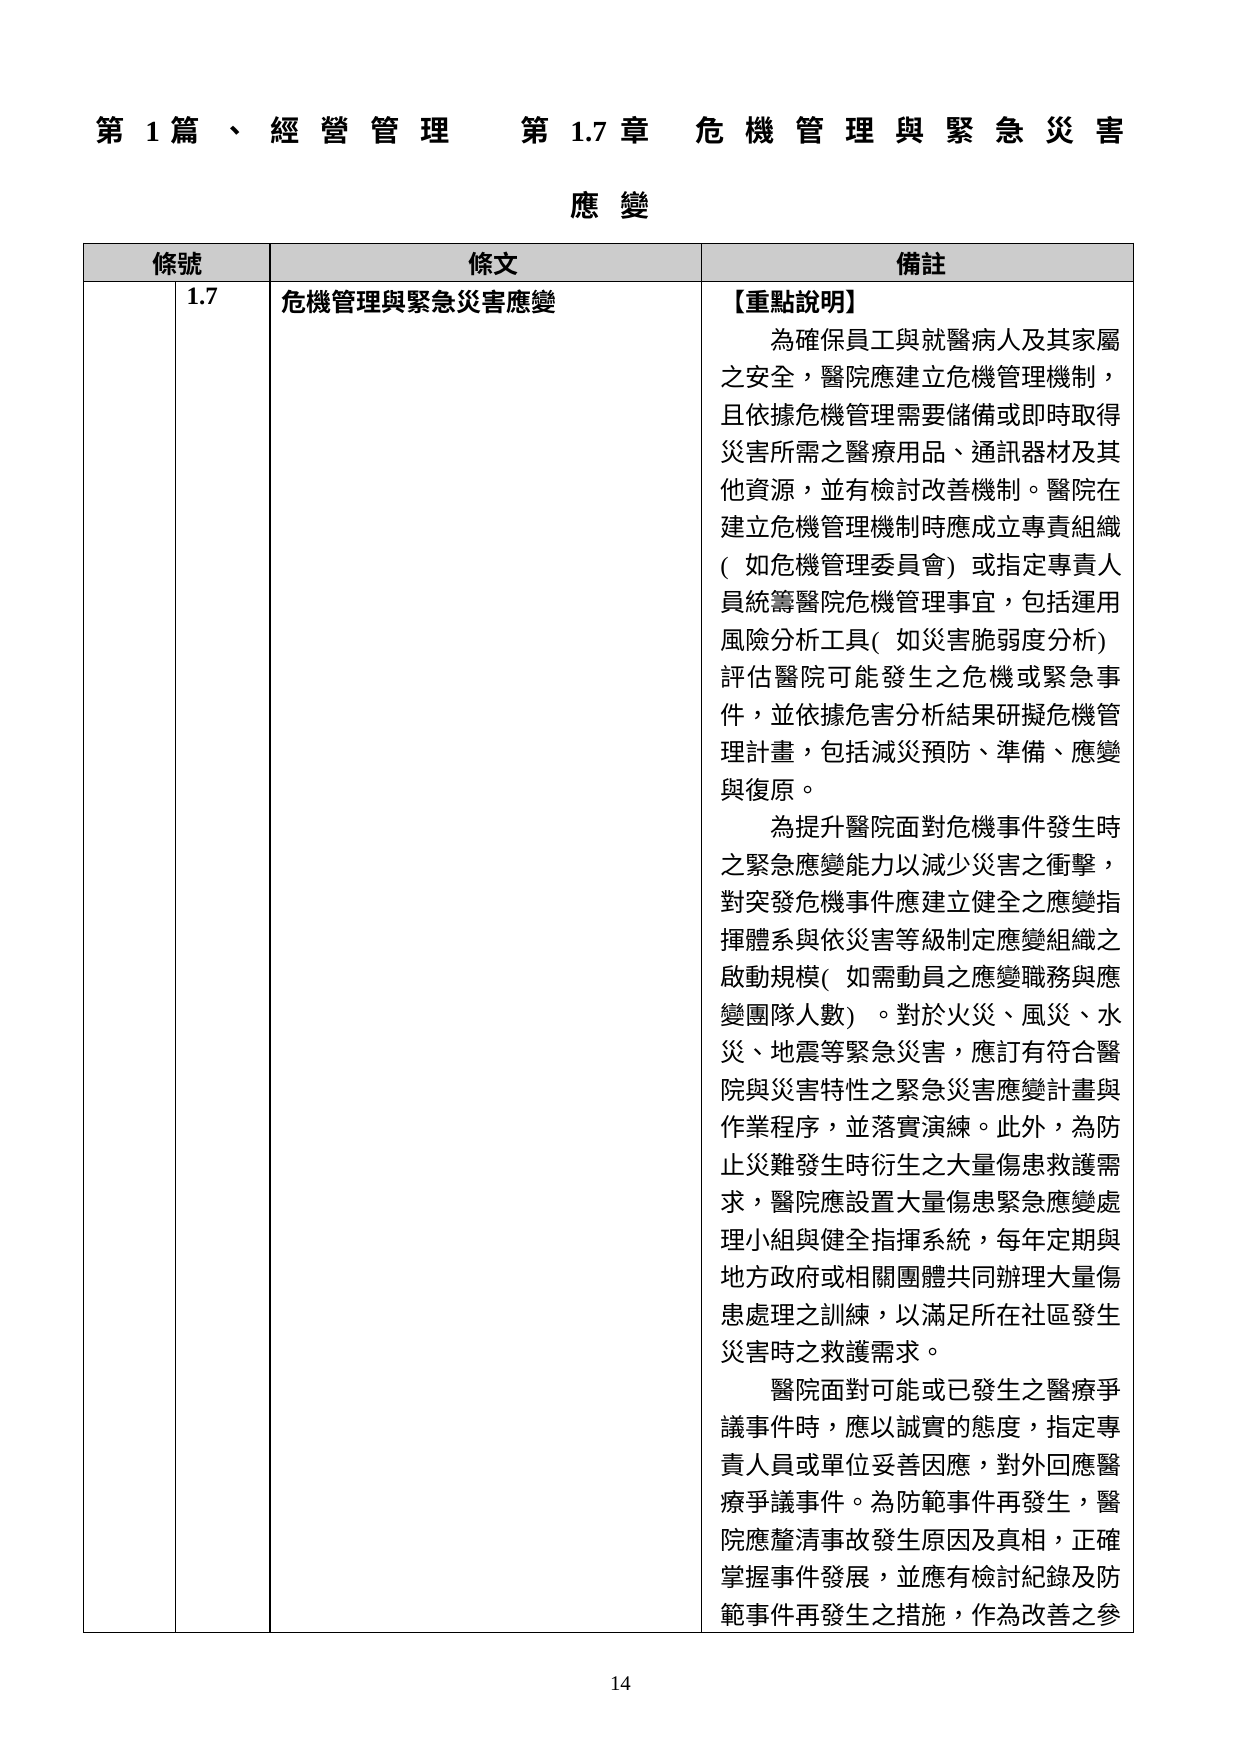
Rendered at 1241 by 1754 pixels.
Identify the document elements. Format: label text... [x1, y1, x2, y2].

table_cell 【重點說明】 為確保員工與就醫病人及其家屬之安全，醫院應建立危機管理機制，且依據危機管理需要儲備或即時取得災害所需之醫療用品、通訊器材及其他資源，並有檢討改善機制。醫院在建立危機管理機制時應成立專責組織(如危機管理委員會)或指定專責人員統籌醫院危機管理事宜，包括運用風險分析工具(如災害脆弱度分析)評估醫院可能發生之危機或緊急事件，並依據危害分析結果研擬危機管理計畫，包括減災預防、準備、應變與復原。 為提升醫院面對危機事件發生時之緊急應變能力以減少災害之衝擊，對突發危機事件應建立健全之應變指揮體系與依災害等級制定應變組織之啟動規模(如需動員之應變職務與應變團隊人數)。對於火災、風災、水災、地震等緊急災害，應訂有符合醫院與災害特性之緊急災害應變計畫與作業程序，並落實演練。此外，為防止災難發生時衍生之大量傷患救護需求，醫院應設置大量傷患緊急應變處理小組與健全指揮系統，每年定期與地方政府或相關團體共同辦理大量傷患處理之訓練，以滿足所在社區發生災害時之救護需求。 醫院面對可能或已發生之醫療爭議事件時，應以誠實的態度，指定專責人員或單位妥善因應，對外回應醫療爭議事件。為防範事件再發生，醫院應釐清事故發生原因及真相，正確掌握事件發展，並應有檢討紀錄及防範事件再發生之措施，作為改善之參 [702, 282, 1133, 1632]
table_cell 1.7 [176, 282, 269, 1632]
table_cell 危機管理與緊急災害應變 [271, 282, 701, 1632]
table_header 條號 [84, 244, 269, 281]
subtitle 第1篇、經營管理 第1.7章 危機管理與緊急災害應變 [95, 91, 1145, 241]
table_cell [84, 282, 175, 1632]
table_header 備註 [702, 244, 1133, 281]
table_header 條文 [271, 244, 701, 281]
